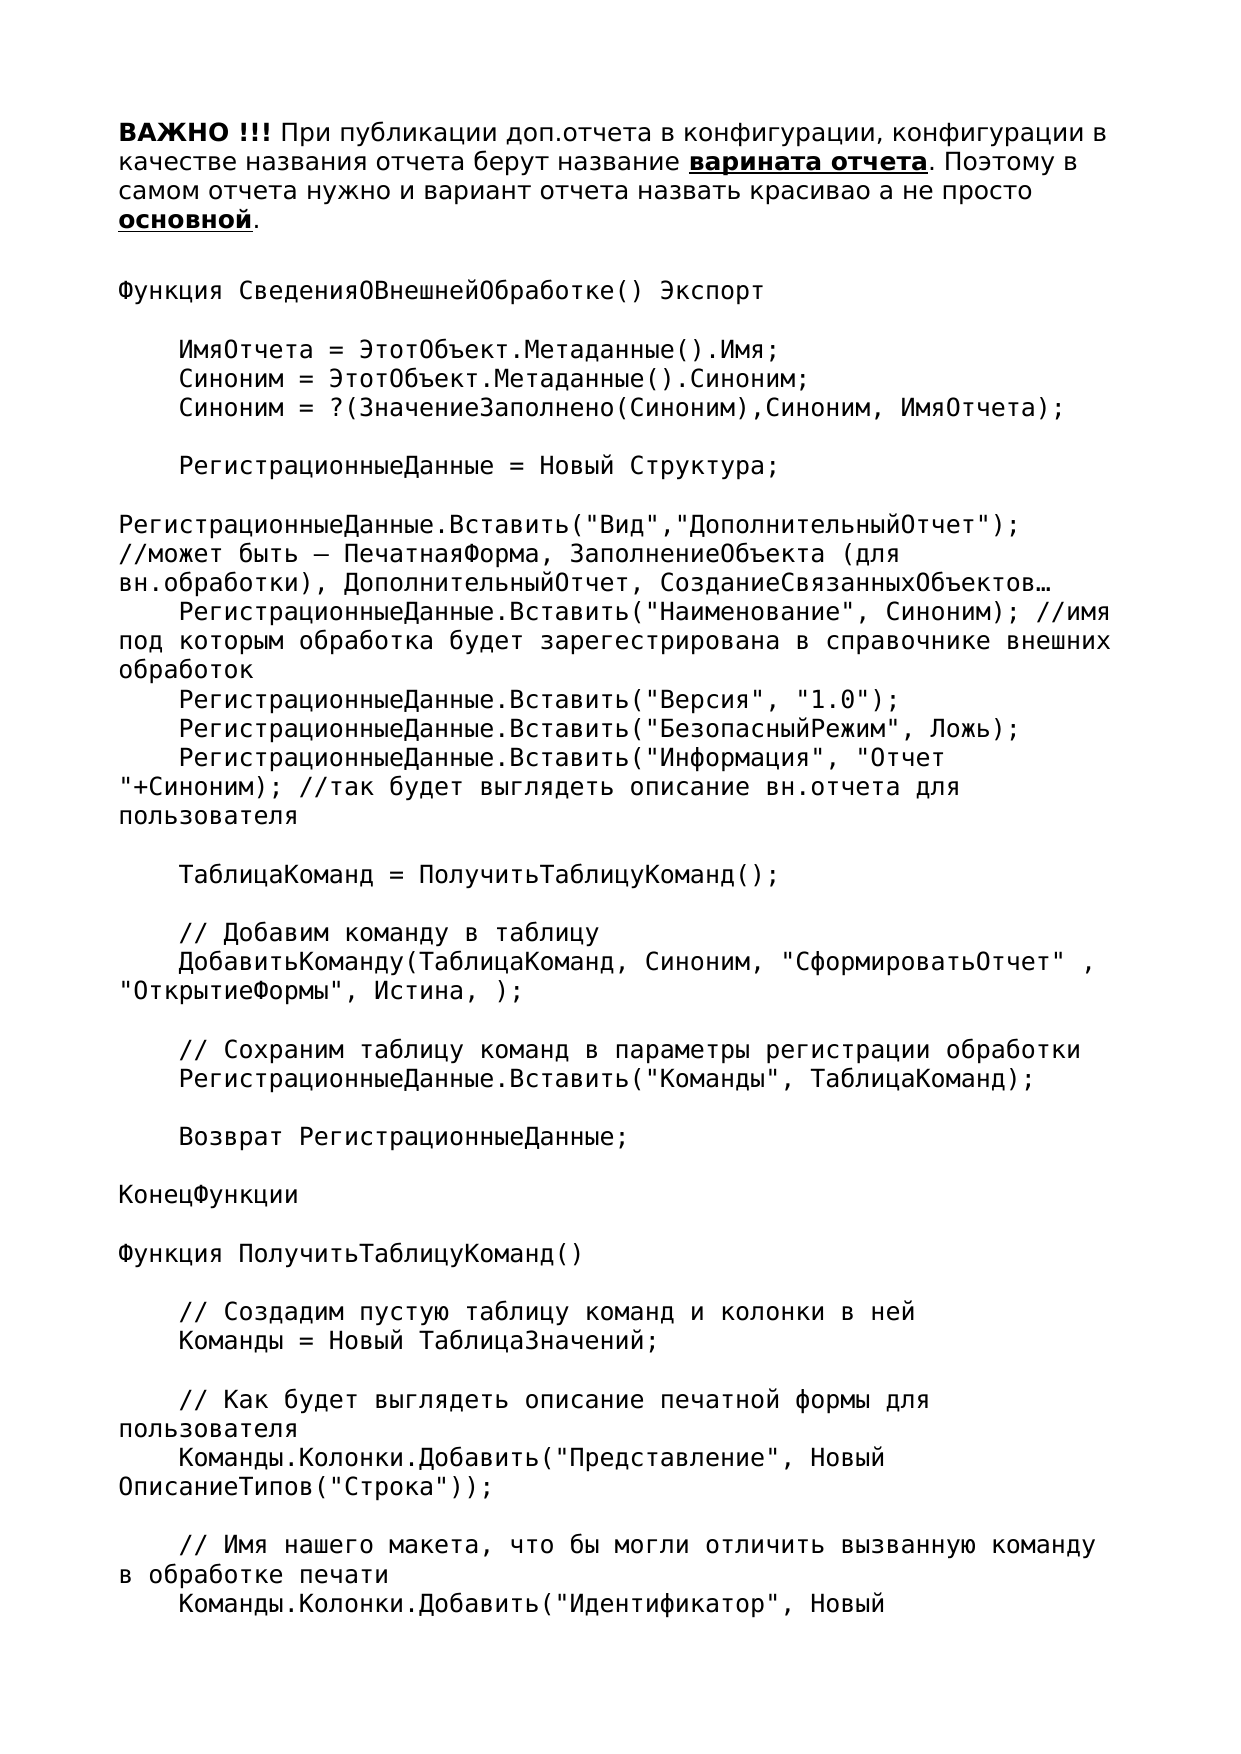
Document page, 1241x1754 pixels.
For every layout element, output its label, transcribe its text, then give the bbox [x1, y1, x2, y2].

text Функция СведенияОВнешнейОбработке() Экспорт ИмяОтчета = ЭтотОбъект.Метаданные().Имя; Синоним = ЭтотОбъект.Метаданные().Синоним; Синоним = ?(ЗначениеЗаполнено(Синоним),Синоним, ИмяОтчета); РегистрационныеДанные = Новый Структура; РегистрационныеДанные.Вставить("Вид","ДополнительныйОтчет"); //может быть – ПечатнаяФорма, ЗаполнениеОбъекта (для вн.обработки), ДополнительныйОтчет, СозданиеСвязанныхОбъектов… РегистрационныеДанные.Вставить("Наименование", Синоним); //имя под которым обработка будет зарегестрирована в справочнике внешних обработок РегистрационныеДанные.Вставить("Версия", "1.0"); РегистрационныеДанные.Вставить("БезопасныйРежим", Ложь); РегистрационныеДанные.Вставить("Информация", "Отчет "+Синоним); //так будет выглядеть описание вн.отчета для пользователя ТаблицаКоманд = ПолучитьТаблицуКоманд(); // Добавим команду в таблицу ДобавитьКоманду(ТаблицаКоманд, Синоним, "СформироватьОтчет" , "ОткрытиеФормы", Истина, ); // Сохраним таблицу команд в параметры регистрации обработки РегистрационныеДанные.Вставить("Команды", ТаблицаКоманд); Возврат РегистрационныеДанные; КонецФункции Функция ПолучитьТаблицуКоманд() // Создадим пустую таблицу команд и колонки в ней Команды = Новый ТаблицаЗначений; // Как будет выглядеть описание печатной формы для пользователя Команды.Колонки.Добавить("Представление", Новый ОписаниеТипов("Строка")); // Имя нашего макета, что бы могли отличить вызванную команду в обработке печати Команды.Колонки.Добавить("Идентификатор", Новый [118, 247, 1122, 1618]
text ВАЖНО !!! При публикации доп.отчета в конфигурации, конфигурации в качестве названия отчета берут название варината отчета. Поэтому в самом отчета нужно и вариант отчета назвать красивао а не просто основной. [118, 118, 1122, 235]
